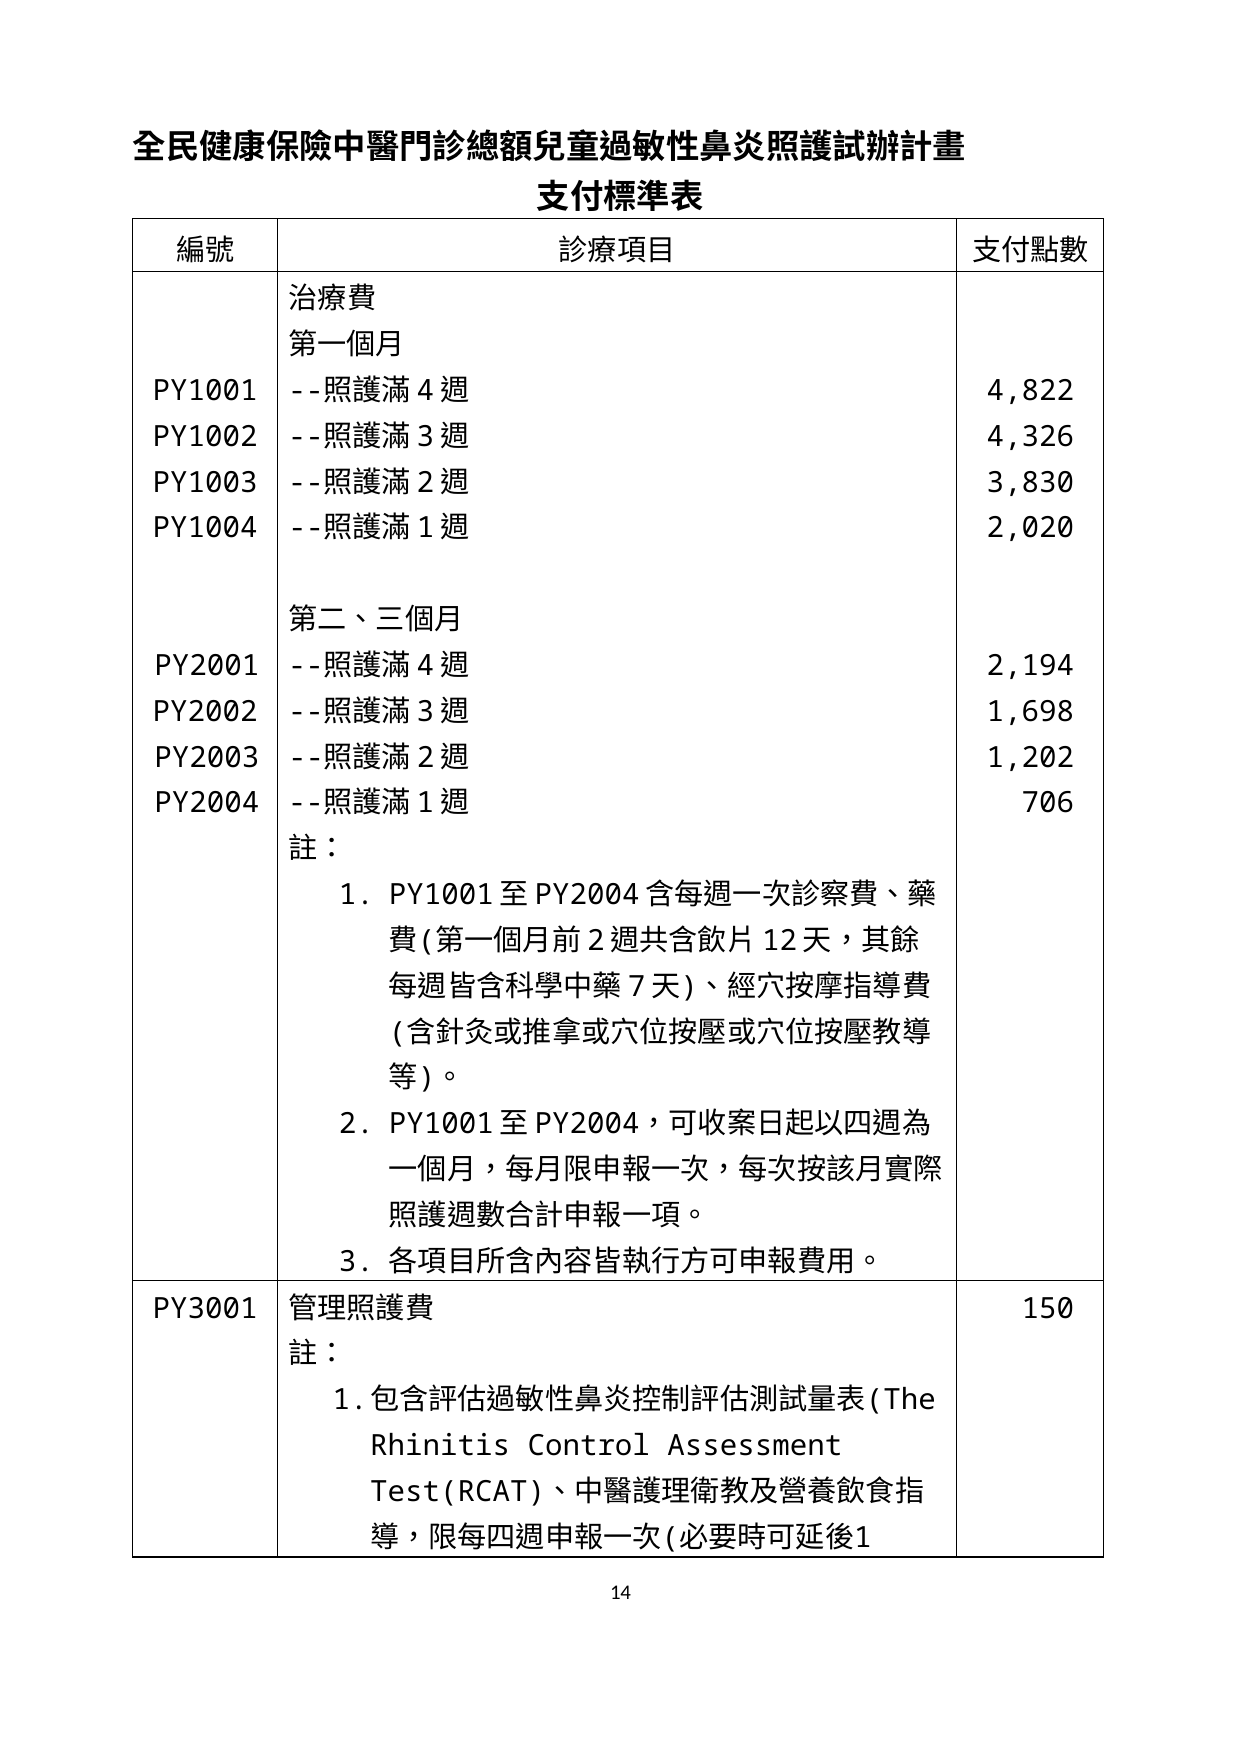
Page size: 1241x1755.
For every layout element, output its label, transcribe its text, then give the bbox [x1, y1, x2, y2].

table_cell 第二、三個月 [278, 593, 956, 639]
table_cell PY1003 [133, 455, 277, 501]
table_header 編號 [133, 219, 277, 271]
text 支付標準表 [132, 168, 1107, 218]
table_cell PY1001 [133, 364, 277, 409]
table_cell PY2004 [133, 776, 277, 822]
table_cell --照護滿1週 [278, 776, 956, 822]
table_cell 4,822 [957, 364, 1103, 409]
table_cell [133, 822, 277, 1280]
table_cell 2,020 [957, 501, 1103, 547]
table_cell PY3001 [133, 1281, 277, 1327]
table_cell --照護滿1週 [278, 501, 956, 547]
table_cell 1,698 [957, 685, 1103, 730]
table_cell [278, 547, 956, 593]
table_cell PY1002 [133, 410, 277, 455]
text 全民健康保險中醫門診總額兒童過敏性鼻炎照護試辦計畫 [132, 118, 1107, 168]
table_cell --照護滿2週 [278, 730, 956, 776]
table_cell [133, 318, 277, 364]
table_cell [957, 547, 1103, 593]
table_cell --照護滿4週 [278, 639, 956, 684]
table_cell [957, 593, 1103, 639]
table_cell 2,194 [957, 639, 1103, 684]
table_cell [133, 272, 277, 318]
table_header 診療項目 [278, 219, 956, 271]
table_cell 3,830 [957, 455, 1103, 501]
table_cell --照護滿4週 [278, 364, 956, 409]
table_cell [957, 318, 1103, 364]
table_cell [957, 822, 1103, 1280]
table_cell 管理照護費 [278, 1281, 956, 1327]
table_cell PY2002 [133, 685, 277, 730]
table_cell PY2003 [133, 730, 277, 776]
table_cell [957, 272, 1103, 318]
table_cell [133, 593, 277, 639]
table_cell 註： PY1001至PY2004含每週一次診察費、藥費(第一個月前2週共含飲片12天，其餘每週皆含科學中藥7天)、經穴按摩指導費(含針灸或推拿或穴位按壓或穴位按壓教導等)。 PY1001至PY2004，可收案日起以四週為一個月，每月限申報一次，每次按該月實際照護週數合計申報一項。 各項目所含內容皆執行方可申報費用。 [278, 822, 956, 1280]
table_cell --照護滿3週 [278, 410, 956, 455]
table_cell PY1004 [133, 501, 277, 547]
table_header 支付點數 [957, 219, 1103, 271]
table_cell --照護滿2週 [278, 455, 956, 501]
table_cell 第一個月 [278, 318, 956, 364]
table_cell [133, 1327, 277, 1556]
table_cell 706 [957, 776, 1103, 822]
table_cell --照護滿3週 [278, 685, 956, 730]
table_cell [133, 547, 277, 593]
table_cell 150 [957, 1281, 1103, 1327]
table_cell 4,326 [957, 410, 1103, 455]
table_cell 1,202 [957, 730, 1103, 776]
table_cell PY2001 [133, 639, 277, 684]
table_cell 註： 包含評估過敏性鼻炎控制評估測試量表(The Rhinitis Control Assessment Test(RCAT)、中醫護理衛教及營養飲食指導，限每四週申報一次(必要時可延後1週)。 各項目所含內容皆執行方可申報費用。 [278, 1327, 956, 1556]
table_cell 治療費 [278, 272, 956, 318]
table_cell [957, 1327, 1103, 1556]
